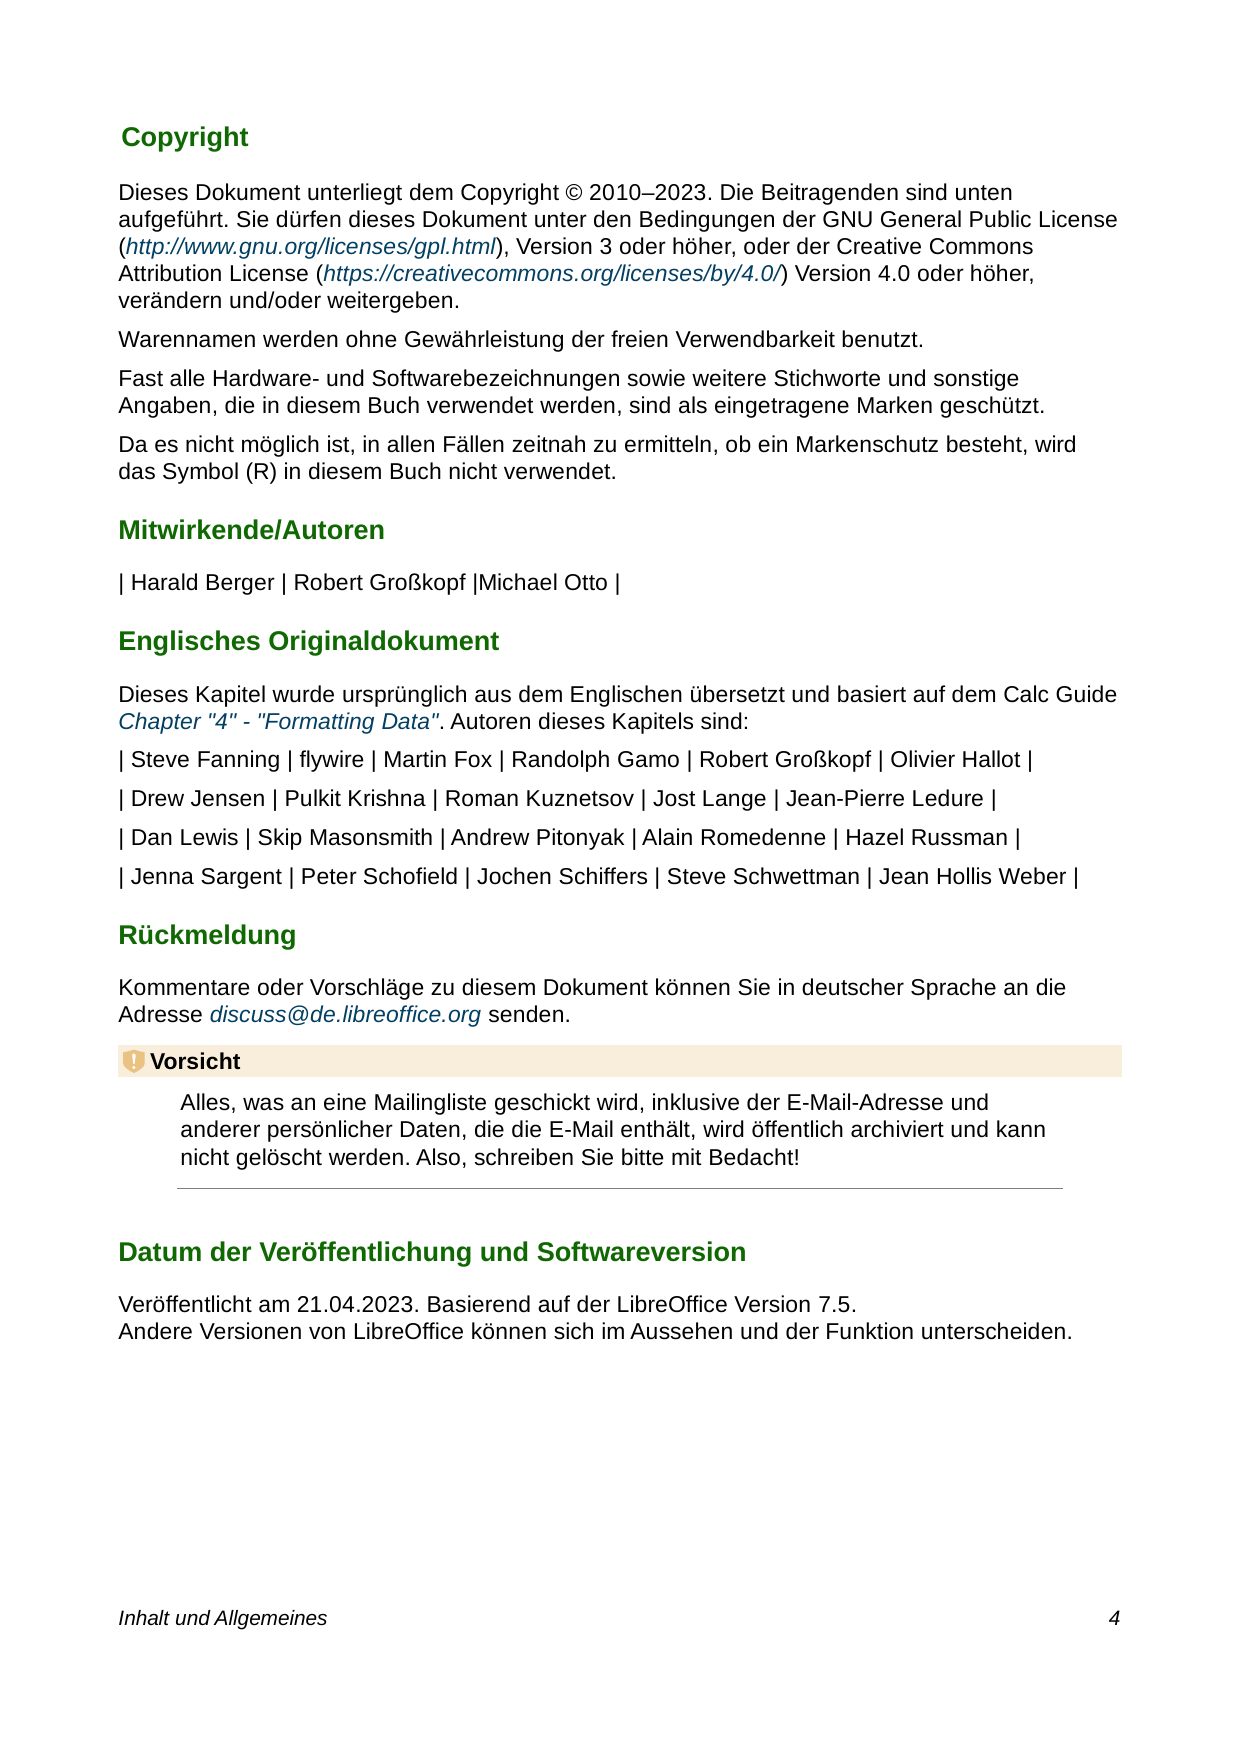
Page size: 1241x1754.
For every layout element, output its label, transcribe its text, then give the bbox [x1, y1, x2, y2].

subtitle Datum der Veröffentlichung und Softwareversion [118, 1236, 1122, 1267]
subtitle Vorsicht [118, 1045, 1122, 1077]
text Alles, was an eine Mailingliste geschickt wird, inklusive der E-Mail-Adresse und anderer persönlicher Daten, die die E-Mail enthält, wird öffentlich archiviert und kann nicht gelöscht werden. Also, schreiben Sie bitte mit Bedacht! [177, 1089, 1063, 1188]
text | Jenna Sargent | Peter Schofield | Jochen Schiffers | Steve Schwettman | Jean Hollis Weber | [118, 862, 1122, 889]
subtitle Mitwirkende/Autoren [118, 514, 1122, 545]
text Veröffentlicht am 21.04.2023. Basierend auf der LibreOffice Version 7.5. Andere Versionen von LibreOffice können sich im Aussehen und der Funktion unterscheiden. [118, 1291, 1122, 1345]
text Warennamen werden ohne Gewährleistung der freien Verwendbarkeit benutzt. [118, 326, 1122, 353]
subtitle Rückmeldung [118, 919, 1122, 950]
text Dieses Dokument unterliegt dem Copyright © 2010–2023. Die Beitragenden sind unten aufgeführt. Sie dürfen dieses Dokument unter den Bedingungen der GNU General Public License (http://www.gnu.org/licenses/gpl.html), Version 3 oder höher, oder der Creative Commons Attribution License (https://creativecommons.org/licenses/by/4.0/) Version 4.0 oder höher, verändern und/oder weitergeben. [118, 178, 1122, 314]
text Da es nicht möglich ist, in allen Fällen zeitnah zu ermitteln, ob ein Markenschutz besteht, wird das Symbol (R) in diesem Buch nicht verwendet. [118, 431, 1122, 485]
text Kommentare oder Vorschläge zu diesem Dokument können Sie in deutscher Sprache an die Adresse discuss@de.libreoffice.org senden. [118, 973, 1122, 1028]
subtitle Englisches Originaldokument [118, 625, 1122, 656]
text Dieses Kapitel wurde ursprünglich aus dem Englischen übersetzt und basiert auf dem Calc Guide Chapter "4" - "Formatting Data". Autoren dieses Kapitels sind: [118, 680, 1122, 734]
text Fast alle Hardware- und Softwarebezeichnungen sowie weitere Stichworte und sonstige Angaben, die in diesem Buch verwendet werden, sind als eingetragene Marken geschützt. [118, 364, 1122, 419]
text | Harald Berger | Robert Großkopf |Michael Otto | [118, 569, 1122, 596]
text | Steve Fanning | flywire | Martin Fox | Randolph Gamo | Robert Großkopf | Olivier Hallot | [118, 746, 1122, 773]
subtitle Copyright [118, 118, 1122, 155]
text | Dan Lewis | Skip Masonsmith | Andrew Pitonyak | Alain Romedenne | Hazel Russman | [118, 823, 1122, 851]
text | Drew Jensen | Pulkit Krishna | Roman Kuznetsov | Jost Lange | Jean-Pierre Ledure | [118, 785, 1122, 812]
